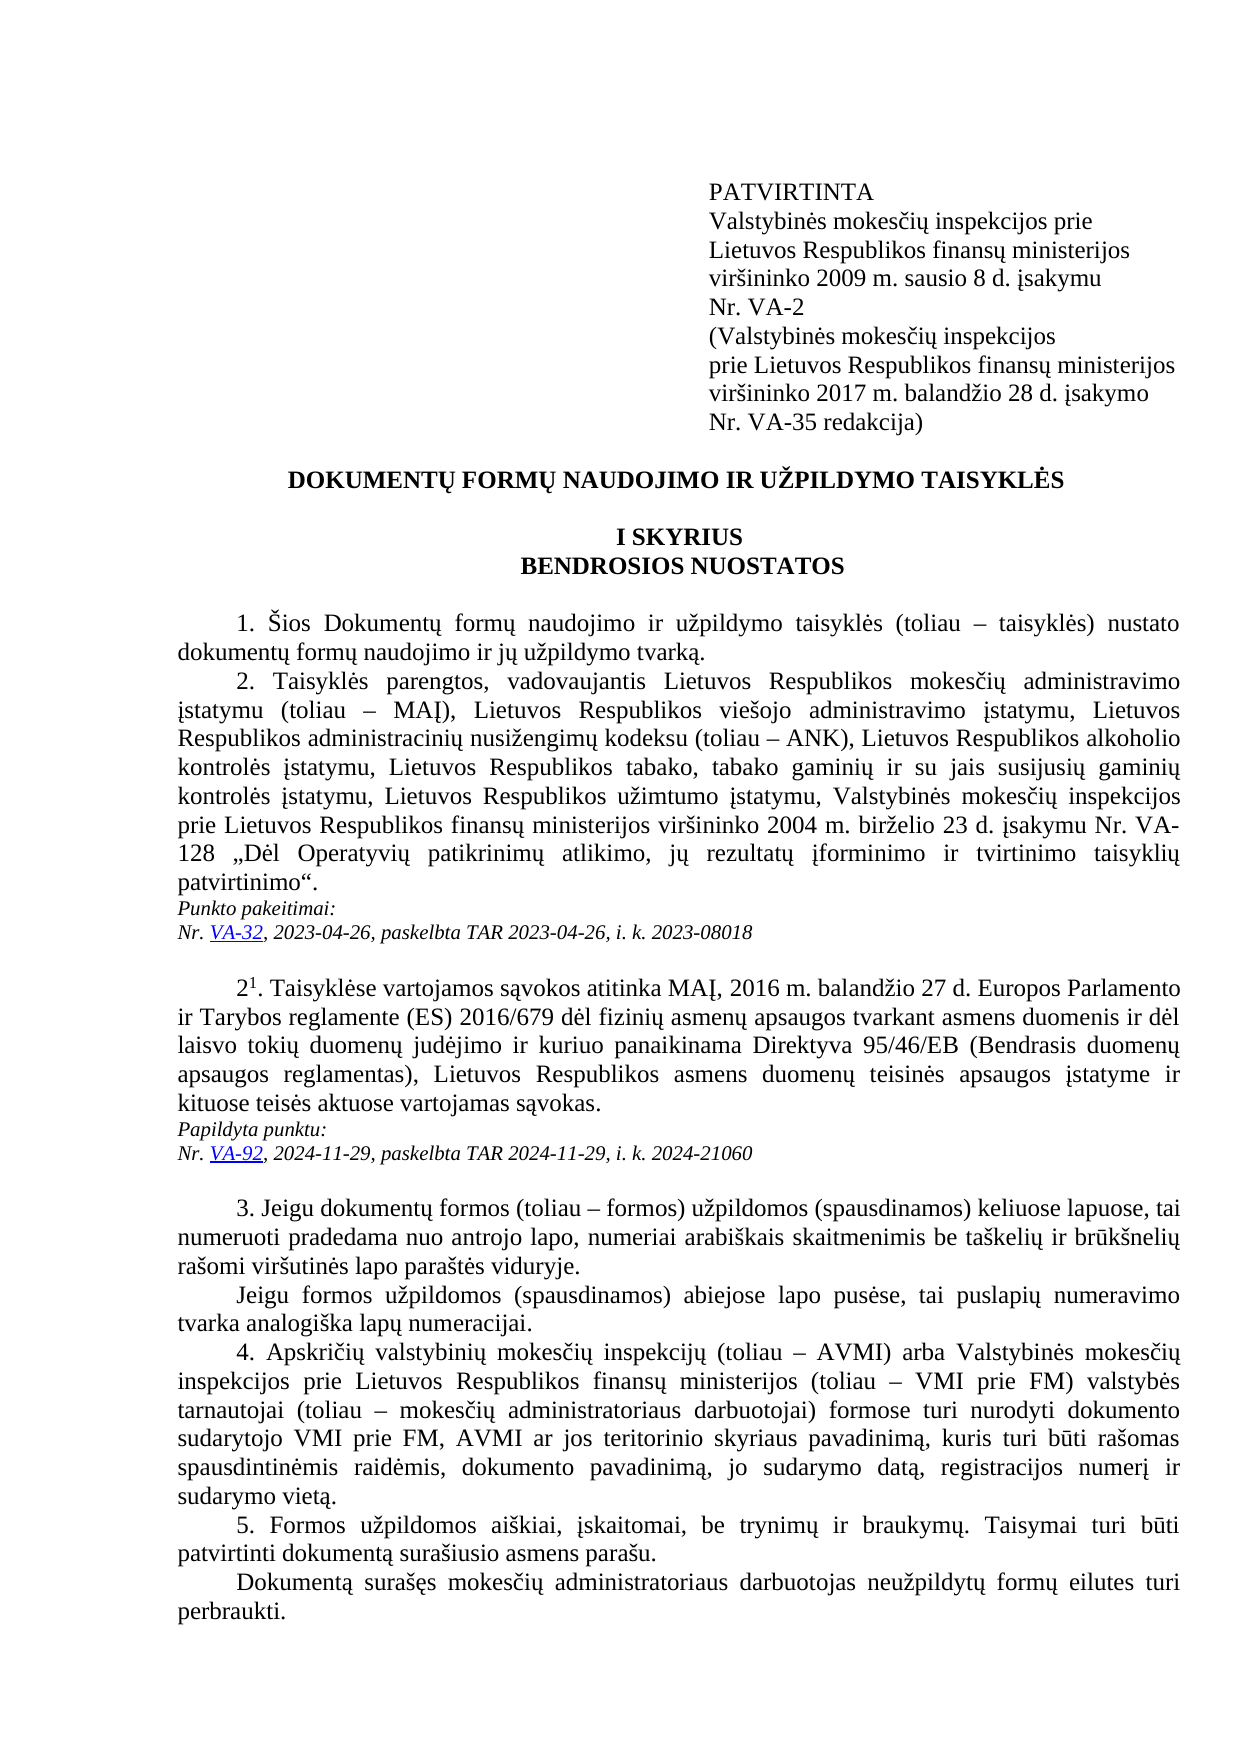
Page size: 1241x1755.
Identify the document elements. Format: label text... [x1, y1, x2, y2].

text 4. Apskričių valstybinių mokesčių inspekcijų (toliau – AVMI) arba Valstybinės mokesčių inspekcijos prie Lietuvos Respublikos finansų ministerijos (toliau – VMI prie FM) valstybės tarnautojai (toliau – mokesčių administratoriaus darbuotojai) formose turi nurodyti dokumento sudarytojo VMI prie FM, AVMI ar jos teritorinio skyriaus pavadinimą, kuris turi būti rašomas spausdintinėmis raidėmis, dokumento pavadinimą, jo sudarymo datą, registracijos numerį ir sudarymo vietą. [177, 1337, 1181, 1510]
text 1. Šios Dokumentų formų naudojimo ir užpildymo taisyklės (toliau – taisyklės) nustato dokumentų formų naudojimo ir jų užpildymo tvarką. [177, 608, 1181, 666]
text Jeigu formos užpildomos (spausdinamos) abiejose lapo pusėse, tai puslapių numeravimo tvarka analogiška lapų numeracijai. [177, 1280, 1181, 1337]
text Punkto pakeitimai: [177, 896, 1181, 920]
text prie Lietuvos Respublikos finansų ministerijos viršininko 2017 m. balandžio 28 d. įsakymo [709, 350, 1181, 407]
text (Valstybinės mokesčių inspekcijos [177, 321, 1181, 350]
text Lietuvos Respublikos finansų ministerijos [177, 235, 1181, 263]
text BENDROSIOS NUOSTATOS [177, 551, 1181, 580]
text Valstybinės mokesčių inspekcijos prie [177, 206, 1181, 235]
text Nr. VA-35 redakcija) [709, 407, 1181, 436]
text DOKUMENTŲ FORMŲ NAUDOJIMO IR UŽPILDYMO TAISYKLĖS [177, 465, 1181, 493]
text 21. Taisyklėse vartojamos sąvokos atitinka MAĮ, 2016 m. balandžio 27 d. Europos Parlamento ir Tarybos reglamente (ES) 2016/679 dėl fizinių asmenų apsaugos tvarkant asmens duomenis ir dėl laisvo tokių duomenų judėjimo ir kuriuo panaikinama Direktyva 95/46/EB (Bendrasis duomenų apsaugos reglamentas), Lietuvos Respublikos asmens duomenų teisinės apsaugos įstatyme ir kituose teisės aktuose vartojamas sąvokas. [177, 973, 1181, 1117]
text 5. Formos užpildomos aiškiai, įskaitomai, be trynimų ir braukymų. Taisymai turi būti patvirtinti dokumentą surašiusio asmens parašu. [177, 1510, 1181, 1567]
text viršininko 2009 m. sausio 8 d. įsakymu [177, 263, 1181, 292]
text Nr. VA-32, 2023-04-26, paskelbta TAR 2023-04-26, i. k. 2023-08018 [177, 920, 1181, 944]
text 3. Jeigu dokumentų formos (toliau – formos) užpildomos (spausdinamos) keliuose lapuose, tai numeruoti pradedama nuo antrojo lapo, numeriai arabiškais skaitmenimis be taškelių ir brūkšnelių rašomi viršutinės lapo paraštės viduryje. [177, 1193, 1181, 1280]
text Nr. VA-92, 2024-11-29, paskelbta TAR 2024-11-29, i. k. 2024-21060 [177, 1141, 1181, 1165]
text Dokumentą surašęs mokesčių administratoriaus darbuotojas neužpildytų formų eilutes turi perbraukti. [177, 1567, 1181, 1625]
text 2. Taisyklės parengtos, vadovaujantis Lietuvos Respublikos mokesčių administravimo įstatymu (toliau – MAĮ), Lietuvos Respublikos viešojo administravimo įstatymu, Lietuvos Respublikos administracinių nusižengimų kodeksu (toliau – ANK), Lietuvos Respublikos alkoholio kontrolės įstatymu, Lietuvos Respublikos tabako, tabako gaminių ir su jais susijusių gaminių kontrolės įstatymu, Lietuvos Respublikos užimtumo įstatymu, Valstybinės mokesčių inspekcijos prie Lietuvos Respublikos finansų ministerijos viršininko 2004 m. birželio 23 d. įsakymu Nr. VA-128 „Dėl Operatyvių patikrinimų atlikimo, jų rezultatų įforminimo ir tvirtinimo taisyklių patvirtinimo“. [177, 666, 1181, 896]
text Papildyta punktu: [177, 1117, 1181, 1141]
text PATVIRTINTA [177, 177, 1181, 206]
text Nr. VA-2 [177, 292, 1181, 321]
text I SKYRIUS [177, 522, 1181, 551]
